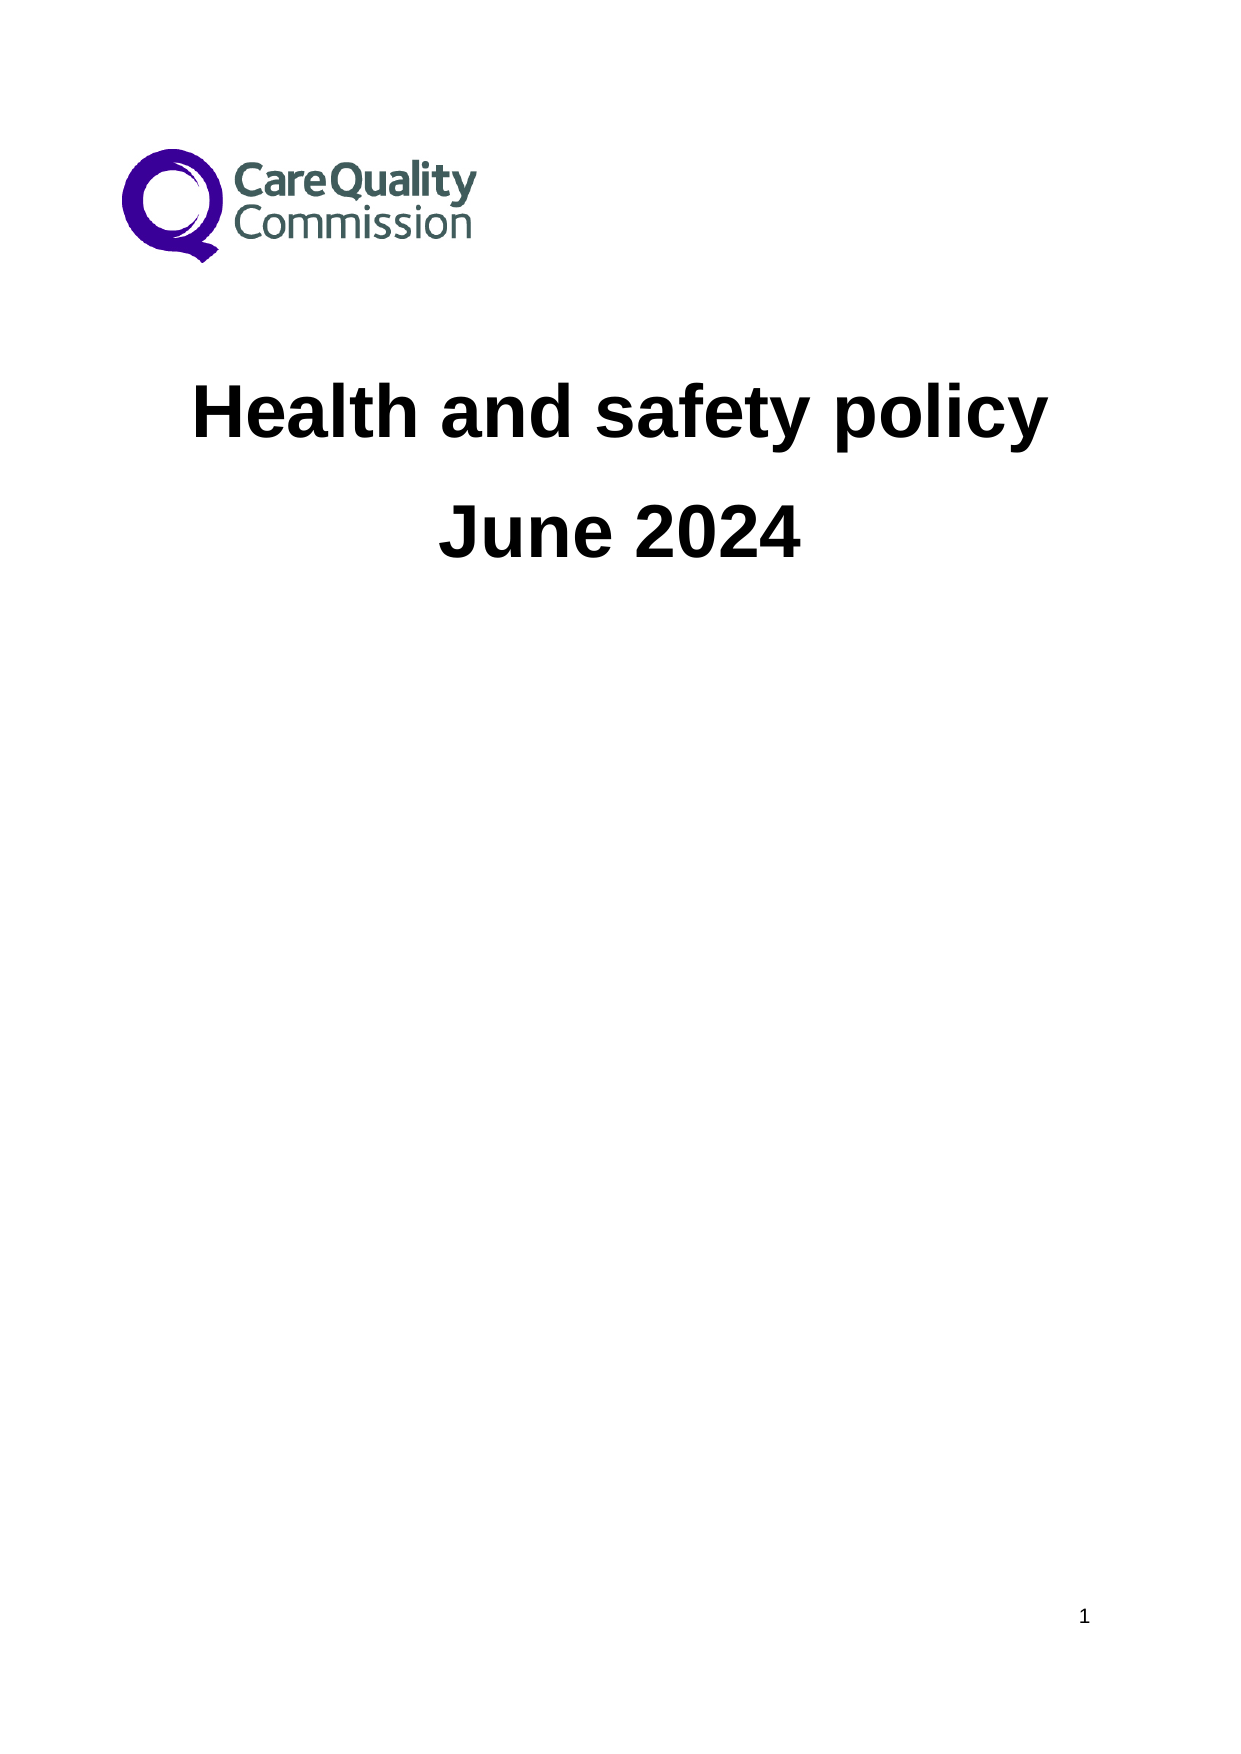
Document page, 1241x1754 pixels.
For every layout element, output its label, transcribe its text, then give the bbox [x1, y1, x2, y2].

text Health and safety policy [150, 367, 1090, 453]
text June 2024 [150, 487, 1090, 573]
